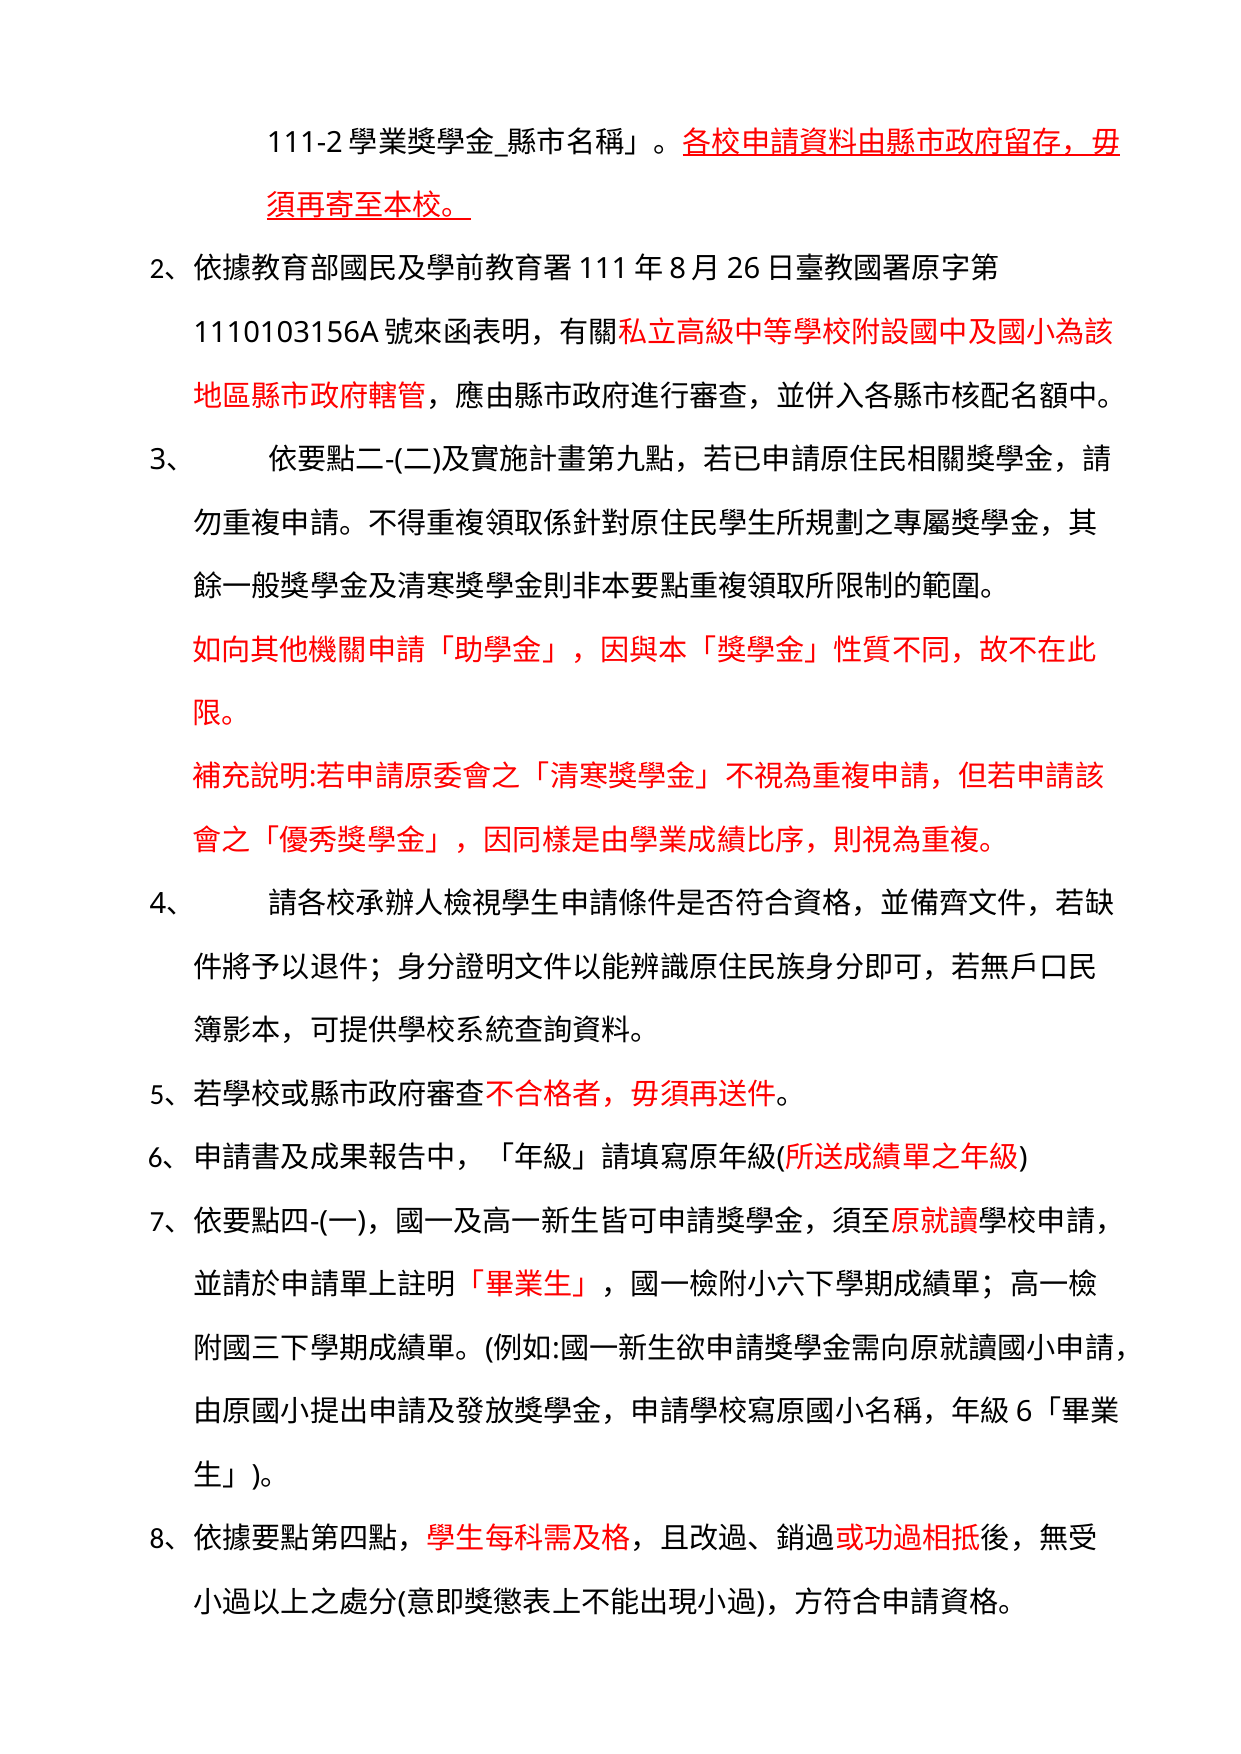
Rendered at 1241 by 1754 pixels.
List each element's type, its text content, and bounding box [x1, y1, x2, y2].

list 依據教育部國民及學前教育署111年8月26日臺教國署原字第1110103156A號來函表明，有關私立高級中等學校附設國中及國小為該地區縣市政府轄管，應由縣市政府進行審查，並併入各縣市核配名額中。 [149, 245, 1122, 414]
list 依要點二-(二)及實施計畫第九點，若已申請原住民相關獎學金，請勿重複申請。不得重複領取係針對原住民學生所規劃之專屬獎學金，其餘一般獎學金及清寒獎學金則非本要點重複領取所限制的範圍。 [149, 436, 1122, 605]
text 如向其他機關申請「助學金」，因與本「獎學金」性質不同，故不在此限。 [192, 626, 1122, 732]
list 依據要點第四點，學生每科需及格，且改過、銷過或功過相抵後，無受小過以上之處分(意即獎懲表上不能出現小過)，方符合申請資格。 [149, 1515, 1122, 1621]
text 補充說明:若申請原委會之「清寒獎學金」不視為重複申請，但若申請該會之「優秀獎學金」，因同樣是由學業成績比序，則視為重複。 [192, 753, 1122, 859]
list 請各校承辦人檢視學生申請條件是否符合資格，並備齊文件，若缺件將予以退件；身分證明文件以能辨識原住民族身分即可，若無戶口民簿影本，可提供學校系統查詢資料。 [149, 880, 1122, 1049]
list 若學校或縣市政府審查不合格者，毋須再送件。 [149, 1070, 1122, 1113]
list 申請書及成果報告中，「年級」請填寫原年級(所送成績單之年級) [118, 1134, 1122, 1176]
list 依要點四-(一)，國一及高一新生皆可申請獎學金，須至原就讀學校申請，並請於申請單上註明「畢業生」，國一檢附小六下學期成績單；高一檢附國三下學期成績單。(例如:國一新生欲申請獎學金需向原就讀國小申請，由原國小提出申請及發放獎學金，申請學校寫原國小名稱，年級6「畢業生」)。 [149, 1197, 1122, 1494]
text 111-2學業獎學金_縣市名稱」。各校申請資料由縣市政府留存，毋須再寄至本校。 [267, 118, 1122, 224]
